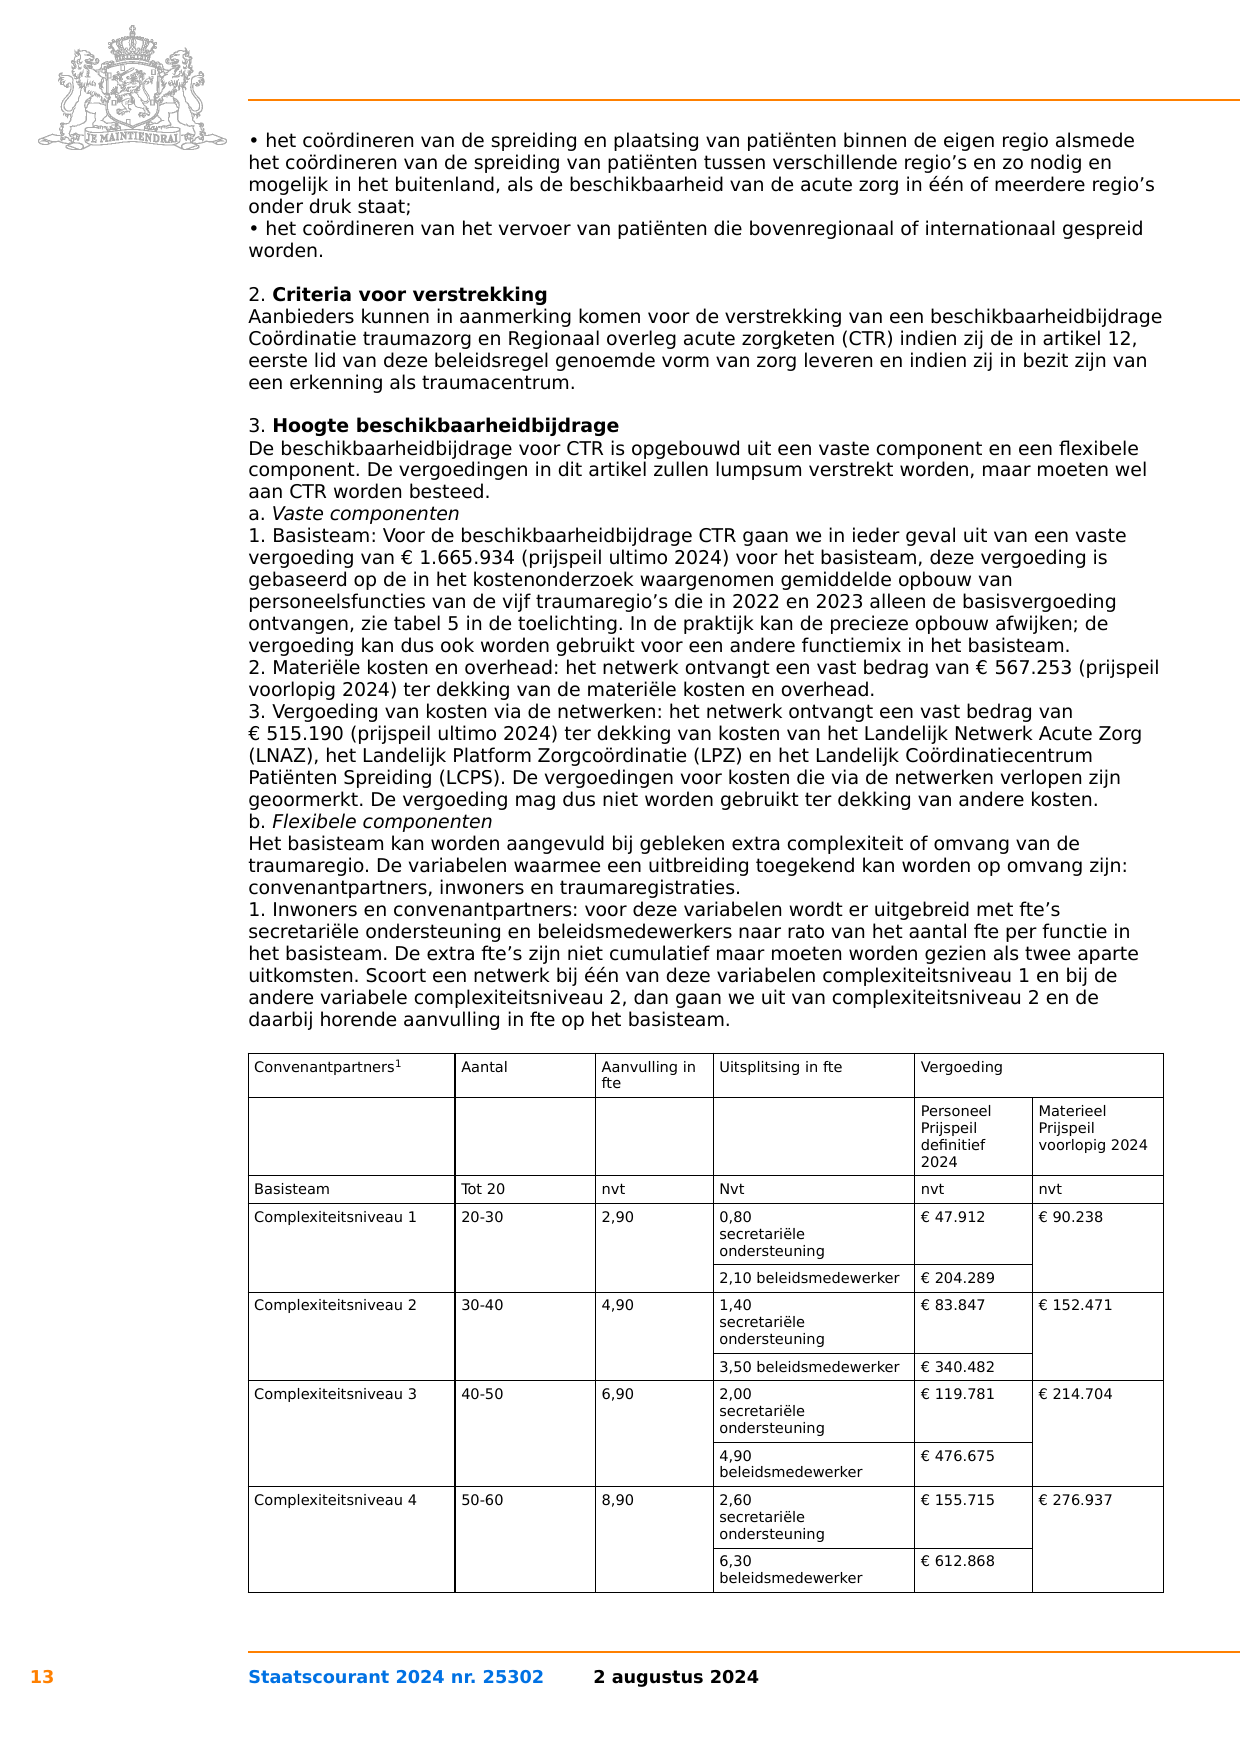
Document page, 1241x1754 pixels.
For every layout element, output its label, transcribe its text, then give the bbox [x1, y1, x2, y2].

table_cell Personeel Prijspeil definitief 2024 [915, 1098, 1032, 1175]
text De beschikbaarheidbijdrage voor CTR is opgebouwd uit een vaste component en een flexibele component. De vergoedingen in dit artikel zullen lumpsum verstrekt worden, maar moeten wel aan CTR worden besteed. [248, 437, 1163, 503]
table_cell € 612.868 [915, 1549, 1032, 1592]
table_header Aanvulling in fte [596, 1054, 713, 1097]
table_cell € 214.704 [1033, 1381, 1163, 1486]
text • het coördineren van de spreiding en plaatsing van patiënten binnen de eigen regio alsmede het coördineren van de spreiding van patiënten tussen verschillende regio’s en zo nodig en mogelijk in het buitenland, als de beschikbaarheid van de acute zorg in één of meerdere regio’s onder druk staat; [248, 130, 1163, 218]
table_cell Complexiteitsniveau 2 [249, 1293, 454, 1380]
text 1. Inwoners en convenantpartners: voor deze variabelen wordt er uitgebreid met fte’s secretariële ondersteuning en beleidsmedewerkers naar rato van het aantal fte per functie in het basisteam. De extra fte’s zijn niet cumulatief maar moeten worden gezien als twee aparte uitkomsten. Scoort een netwerk bij één van deze variabelen complexiteitsniveau 1 en bij de andere variabele complexiteitsniveau 2, dan gaan we uit van complexiteitsniveau 2 en de daarbij horende aanvulling in fte op het basisteam. [248, 899, 1163, 1031]
text a. Vaste componenten [248, 503, 1163, 525]
table_cell 0,80 secretariële ondersteuning [714, 1204, 914, 1264]
text 3. Hoogte beschikbaarheidbijdrage [248, 415, 1163, 437]
table_cell € 119.781 [915, 1381, 1032, 1442]
text b. Flexibele componenten [248, 811, 1163, 833]
table_cell [596, 1098, 713, 1175]
table_cell 2,00 secretariële ondersteuning [714, 1381, 914, 1442]
table_cell € 83.847 [915, 1293, 1032, 1353]
text 2. Materiële kosten en overhead: het netwerk ontvangt een vast bedrag van € 567.253 (prijspeil voorlopig 2024) ter dekking van de materiële kosten en overhead. [248, 657, 1163, 701]
table_cell nvt [1033, 1176, 1163, 1203]
table_cell 4,90 beleidsmedewerker [714, 1443, 914, 1486]
table_cell [456, 1098, 595, 1175]
table_cell 50-60 [456, 1487, 595, 1592]
table_cell € 47.912 [915, 1204, 1032, 1264]
text • het coördineren van het vervoer van patiënten die bovenregionaal of internationaal gespreid worden. [248, 218, 1163, 262]
picture [38, 25, 227, 150]
text Aanbieders kunnen in aanmerking komen voor de verstrekking van een beschikbaarheidbijdrage Coördinatie traumazorg en Regionaal overleg acute zorgketen (CTR) indien zij de in artikel 12, eerste lid van deze beleidsregel genoemde vorm van zorg leveren en indien zij in bezit zijn van een erkenning als traumacentrum. [248, 306, 1163, 393]
table_header Convenantpartners1 [249, 1054, 454, 1097]
table_cell € 340.482 [915, 1354, 1032, 1380]
table_cell € 276.937 [1033, 1487, 1163, 1592]
text Het basisteam kan worden aangevuld bij gebleken extra complexiteit of omvang van de traumaregio. De variabelen waarmee een uitbreiding toegekend kan worden op omvang zijn: convenantpartners, inwoners en traumaregistraties. [248, 833, 1163, 899]
table_cell Tot 20 [456, 1176, 595, 1203]
table_cell € 152.471 [1033, 1293, 1163, 1380]
table_cell Nvt [714, 1176, 914, 1203]
table_cell € 204.289 [915, 1265, 1032, 1292]
table_cell Complexiteitsniveau 3 [249, 1381, 454, 1486]
text 1. Basisteam: Voor de beschikbaarheidbijdrage CTR gaan we in ieder geval uit van een vaste vergoeding van € 1.665.934 (prijspeil ultimo 2024) voor het basisteam, deze vergoeding is gebaseerd op de in het kostenonderzoek waargenomen gemiddelde opbouw van personeelsfuncties van de vijf traumaregio’s die in 2022 en 2023 alleen de basisvergoeding ontvangen, zie tabel 5 in de toelichting. In de praktijk kan de precieze opbouw afwijken; de vergoeding kan dus ook worden gebruikt voor een andere functiemix in het basisteam. [248, 525, 1163, 657]
table_cell Complexiteitsniveau 4 [249, 1487, 454, 1592]
table_cell 4,90 [596, 1293, 713, 1380]
table_cell 40-50 [456, 1381, 595, 1486]
table_cell 3,50 beleidsmedewerker [714, 1354, 914, 1380]
text 3. Vergoeding van kosten via de netwerken: het netwerk ontvangt een vast bedrag van € 515.190 (prijspeil ultimo 2024) ter dekking van kosten van het Landelijk Netwerk Acute Zorg (LNAZ), het Landelijk Platform Zorgcoördinatie (LPZ) en het Landelijk Coördinatiecentrum Patiënten Spreiding (LCPS). De vergoedingen voor kosten die via de netwerken verlopen zijn geoormerkt. De vergoeding mag dus niet worden gebruikt ter dekking van andere kosten. [248, 701, 1163, 811]
table_cell € 90.238 [1033, 1204, 1163, 1292]
table_cell 6,90 [596, 1381, 713, 1486]
table_cell nvt [915, 1176, 1032, 1203]
table_cell Basisteam [249, 1176, 454, 1203]
table_cell € 155.715 [915, 1487, 1032, 1547]
table_cell Complexiteitsniveau 1 [249, 1204, 454, 1292]
table_cell 20-30 [456, 1204, 595, 1292]
table_cell [714, 1098, 914, 1175]
table_cell € 476.675 [915, 1443, 1032, 1486]
table_cell [249, 1098, 454, 1175]
table_cell 30-40 [456, 1293, 595, 1380]
table_cell 1,40 secretariële ondersteuning [714, 1293, 914, 1353]
table_cell 2,60 secretariële ondersteuning [714, 1487, 914, 1547]
table_cell 6,30 beleidsmedewerker [714, 1549, 914, 1592]
text 2. Criteria voor verstrekking [248, 284, 1163, 306]
table_cell 2,90 [596, 1204, 713, 1292]
table_cell Materieel Prijspeil voorlopig 2024 [1033, 1098, 1163, 1175]
table_header Vergoeding [915, 1054, 1163, 1097]
table_cell 2,10 beleidsmedewerker [714, 1265, 914, 1292]
table_header Aantal [456, 1054, 595, 1097]
table_cell 8,90 [596, 1487, 713, 1592]
table_header Uitsplitsing in fte [714, 1054, 914, 1097]
table_cell nvt [596, 1176, 713, 1203]
